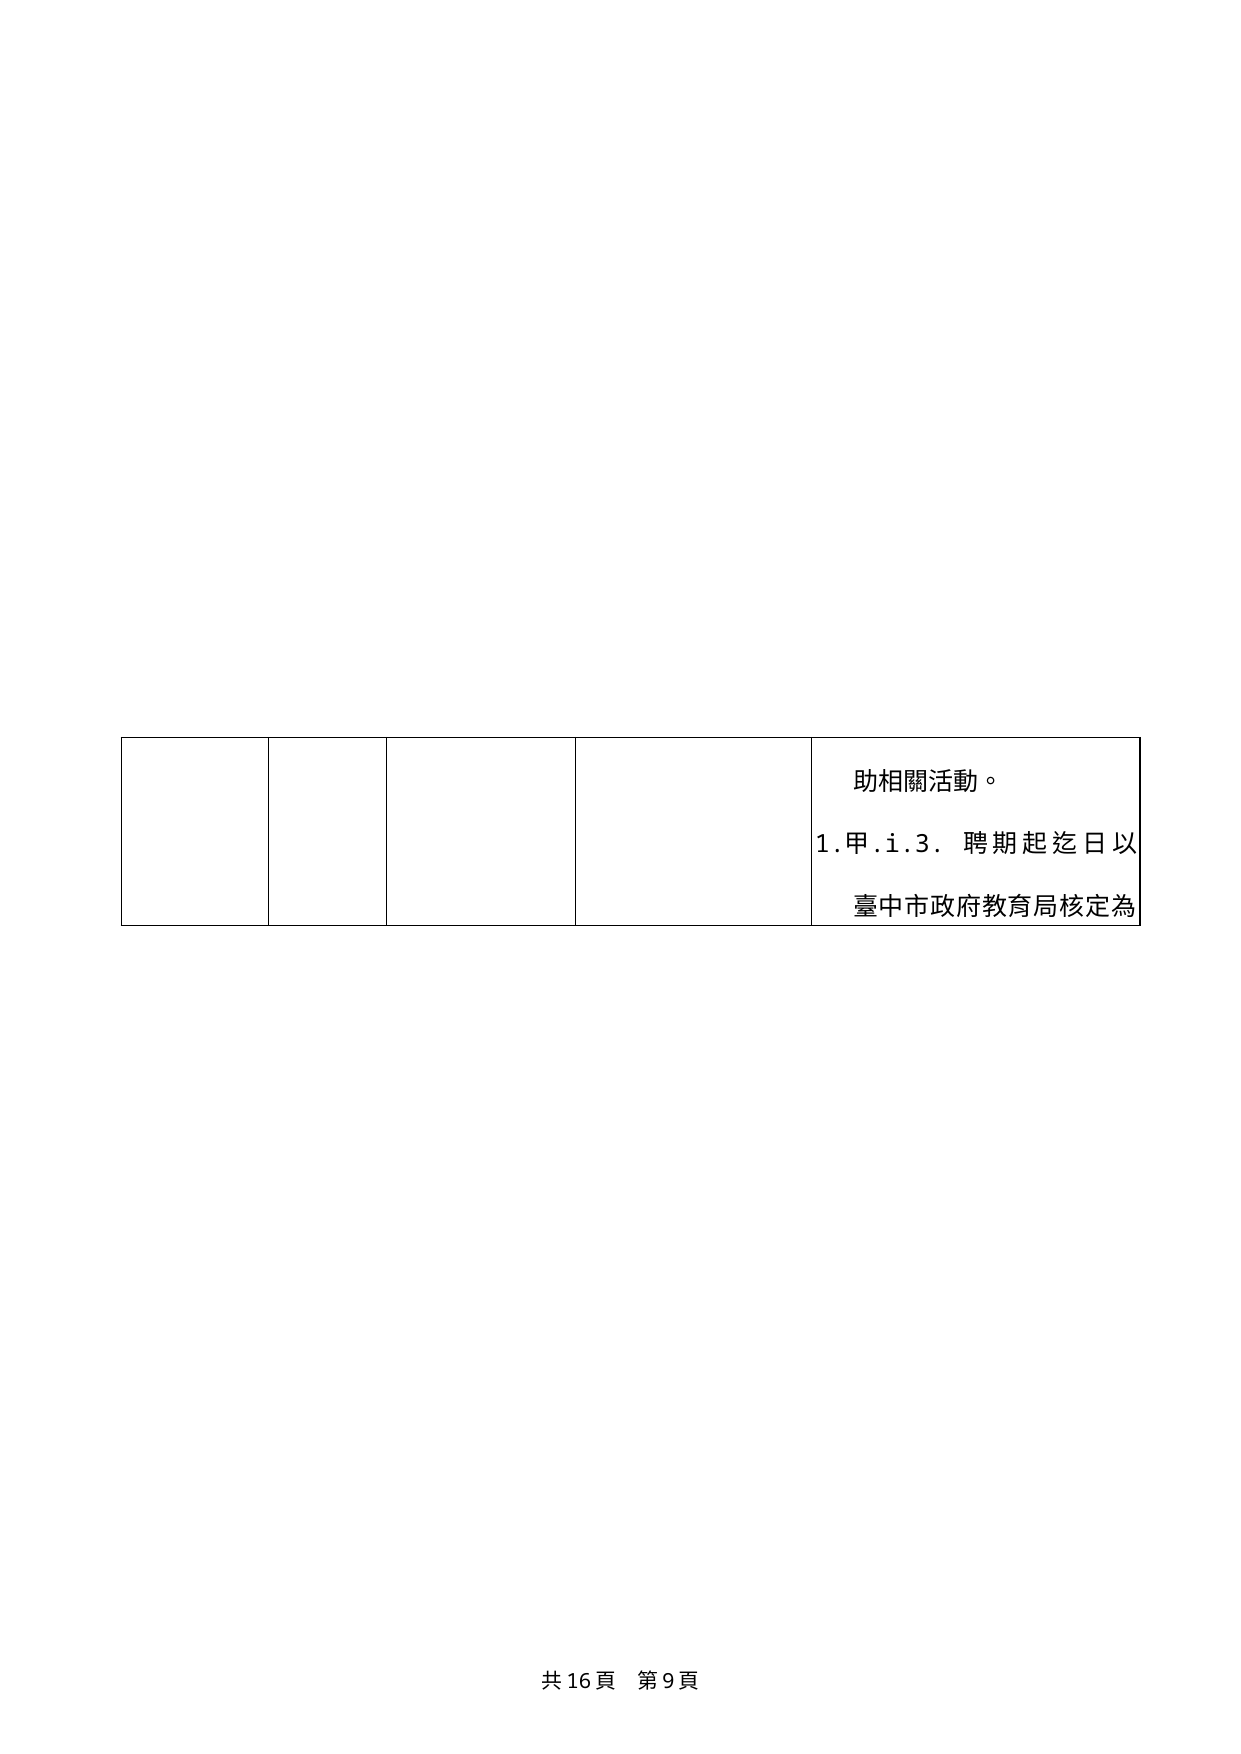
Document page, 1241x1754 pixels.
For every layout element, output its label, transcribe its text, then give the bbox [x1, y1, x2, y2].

table_cell [387, 738, 575, 925]
table_cell [122, 738, 268, 925]
table_cell 本次各類缺額得視教育部國民教育署補助各地方政府115學年度推動國小合理教師員額計畫公文核定函、教師借調狀況調整，如有增減，將配合調整缺額聘用，如經教育局或國教署核定無該項缺額，則該項代理教師錄取資格即取消。 實際授課內容須配合學校需求彈性調配，並須配合學校安排協助相關活動。 聘期起迄日以臺中市政府教育局核定為主(115年8月1日後聘任之聘期以實際報到之日起聘)，惟借調、停聘結束或代理原因消滅，人員提前復職時，即無條件中止聘約，並依規辦理離職手續，不得提出異議及救濟。 普通班代理教師缺，依成績高低依序錄取實缺、借調缺、外加員額缺(預估缺)。 各甄選類別備取若干名，如本學年度有新增長期代理教師缺額，得由備取人員依備取順序進用，候用期限至116年6月30日止；候用期間如有違反報名資格條件者，取消備取資格。 [812, 738, 1139, 925]
table_cell [576, 738, 811, 925]
table_cell [269, 738, 386, 925]
